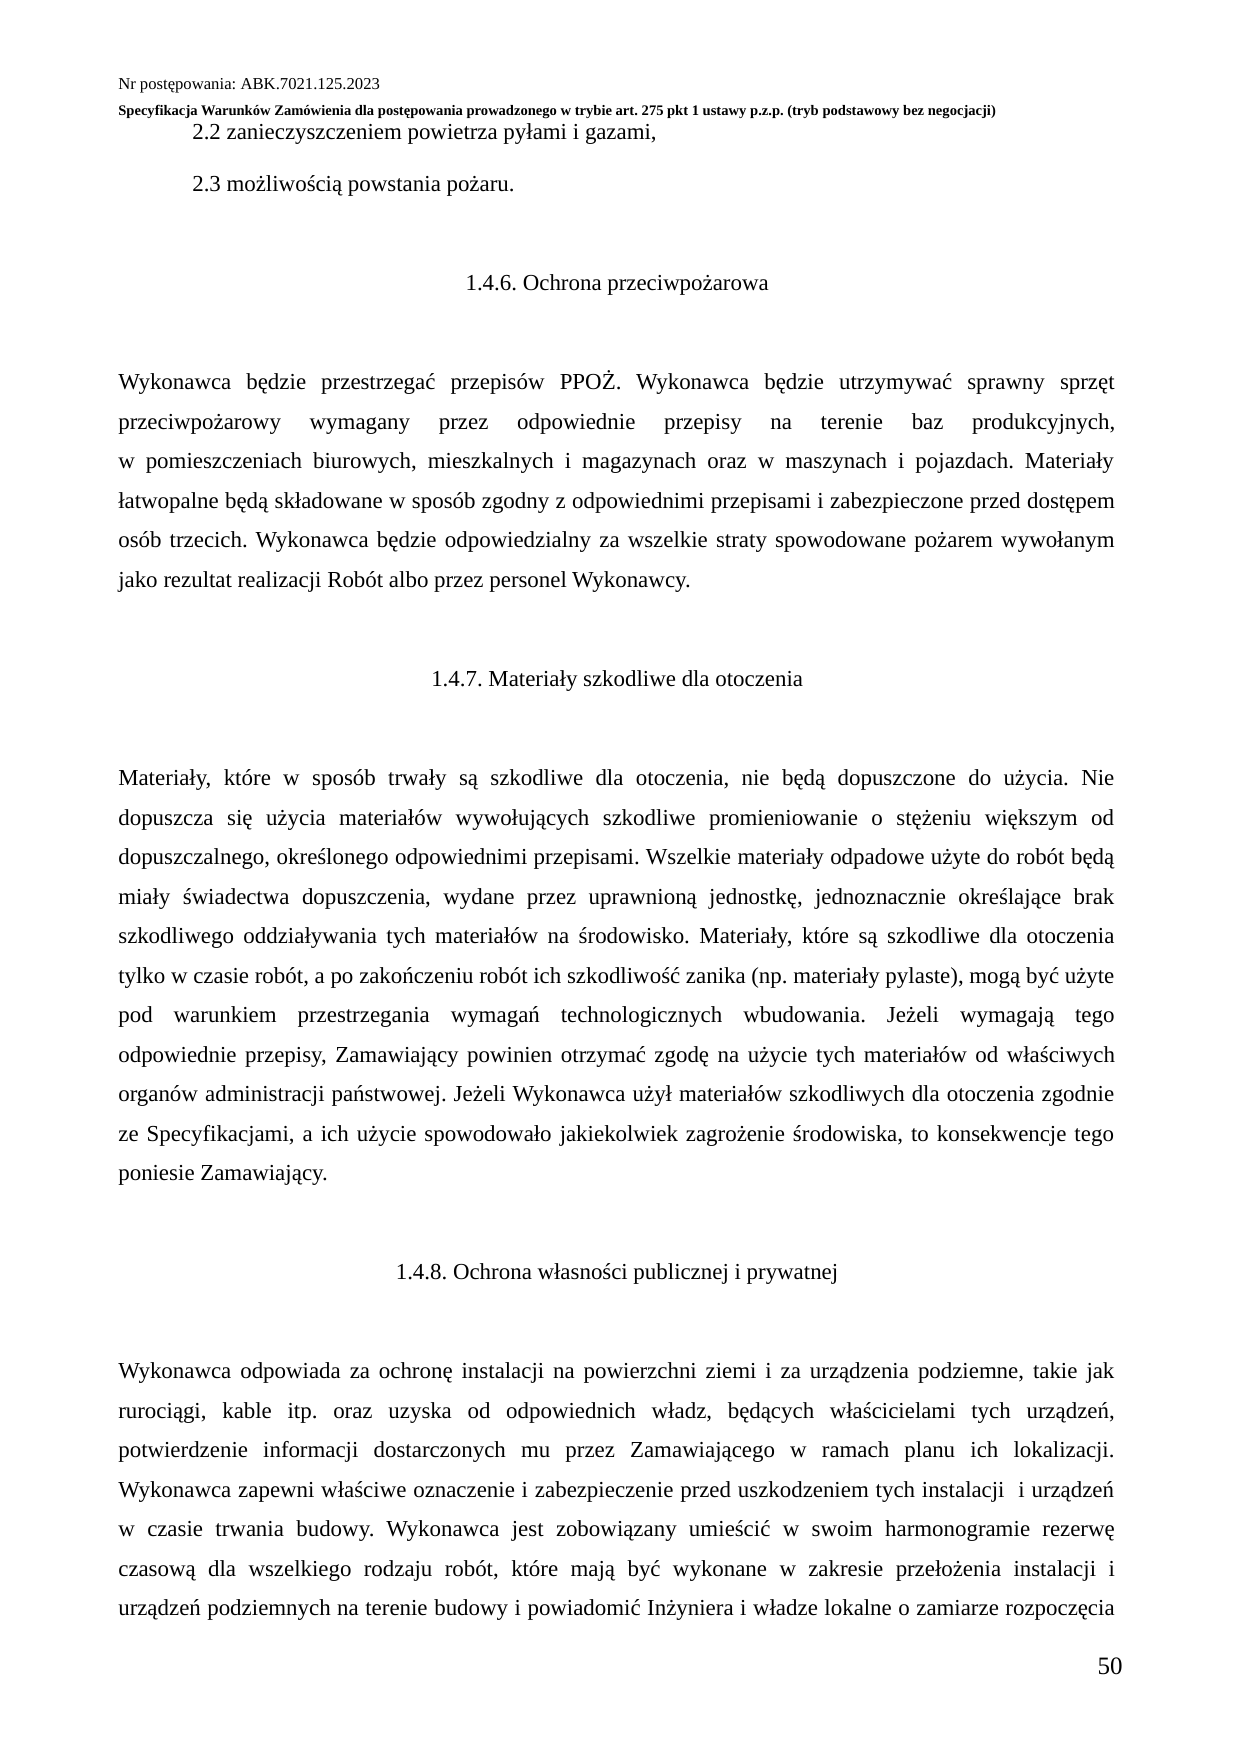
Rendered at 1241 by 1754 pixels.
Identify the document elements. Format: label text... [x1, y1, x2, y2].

text 2.2 zanieczyszczeniem powietrza pyłami i gazami, [192, 118, 1116, 145]
text 1.4.8. Ochrona własności publicznej i prywatnej [118, 1258, 1116, 1285]
text 1.4.7. Materiały szkodliwe dla otoczenia [118, 665, 1116, 691]
text Materiały, które w sposób trwały są szkodliwe dla otoczenia, nie będą dopuszczone do użycia. Nie dopuszcza się użycia materiałów wywołujących szkodliwe promieniowanie o stężeniu większym od dopuszczalnego, określonego odpowiednimi przepisami. Wszelkie materiały odpadowe użyte do robót będą miały świadectwa dopuszczenia, wydane przez uprawnioną jednostkę, jednoznacznie określające brak szkodliwego oddziaływania tych materiałów na środowisko. Materiały, które są szkodliwe dla otoczenia tylko w czasie robót, a po zakończeniu robót ich szkodliwość zanika (np. materiały pylaste), mogą być użyte pod warunkiem przestrzegania wymagań technologicznych wbudowania. Jeżeli wymagają tego odpowiednie przepisy, Zamawiający powinien otrzymać zgodę na użycie tych materiałów od właściwych organów administracji państwowej. Jeżeli Wykonawca użył materiałów szkodliwych dla otoczenia zgodnie ze Specyfikacjami, a ich użycie spowodowało jakiekolwiek zagrożenie środowiska, to konsekwencje tego poniesie Zamawiający. [118, 764, 1116, 1185]
text 2.3 możliwością powstania pożaru. [192, 170, 1116, 196]
text Wykonawca odpowiada za ochronę instalacji na powierzchni ziemi i za urządzenia podziemne, takie jak rurociągi, kable itp. oraz uzyska od odpowiednich władz, będących właścicielami tych urządzeń, potwierdzenie informacji dostarczonych mu przez Zamawiającego w ramach planu ich lokalizacji. Wykonawca zapewni właściwe oznaczenie i zabezpieczenie przed uszkodzeniem tych instalacji i urządzeń w czasie trwania budowy. Wykonawca jest zobowiązany umieścić w swoim harmonogramie rezerwę czasową dla wszelkiego rodzaju robót, które mają być wykonane w zakresie przełożenia instalacji i urządzeń podziemnych na terenie budowy i powiadomić Inżyniera i władze lokalne o zamiarze rozpoczęcia [118, 1358, 1116, 1621]
text 1.4.6. Ochrona przeciwpożarowa [118, 269, 1116, 295]
text Wykonawca będzie przestrzegać przepisów PPOŻ. Wykonawca będzie utrzymywać sprawny sprzęt przeciwpożarowy wymagany przez odpowiednie przepisy na terenie baz produkcyjnych, w pomieszczeniach biurowych, mieszkalnych i magazynach oraz w maszynach i pojazdach. Materiały łatwopalne będą składowane w sposób zgodny z odpowiednimi przepisami i zabezpieczone przed dostępem osób trzecich. Wykonawca będzie odpowiedzialny za wszelkie straty spowodowane pożarem wywołanym jako rezultat realizacji Robót albo przez personel Wykonawcy. [118, 368, 1116, 592]
